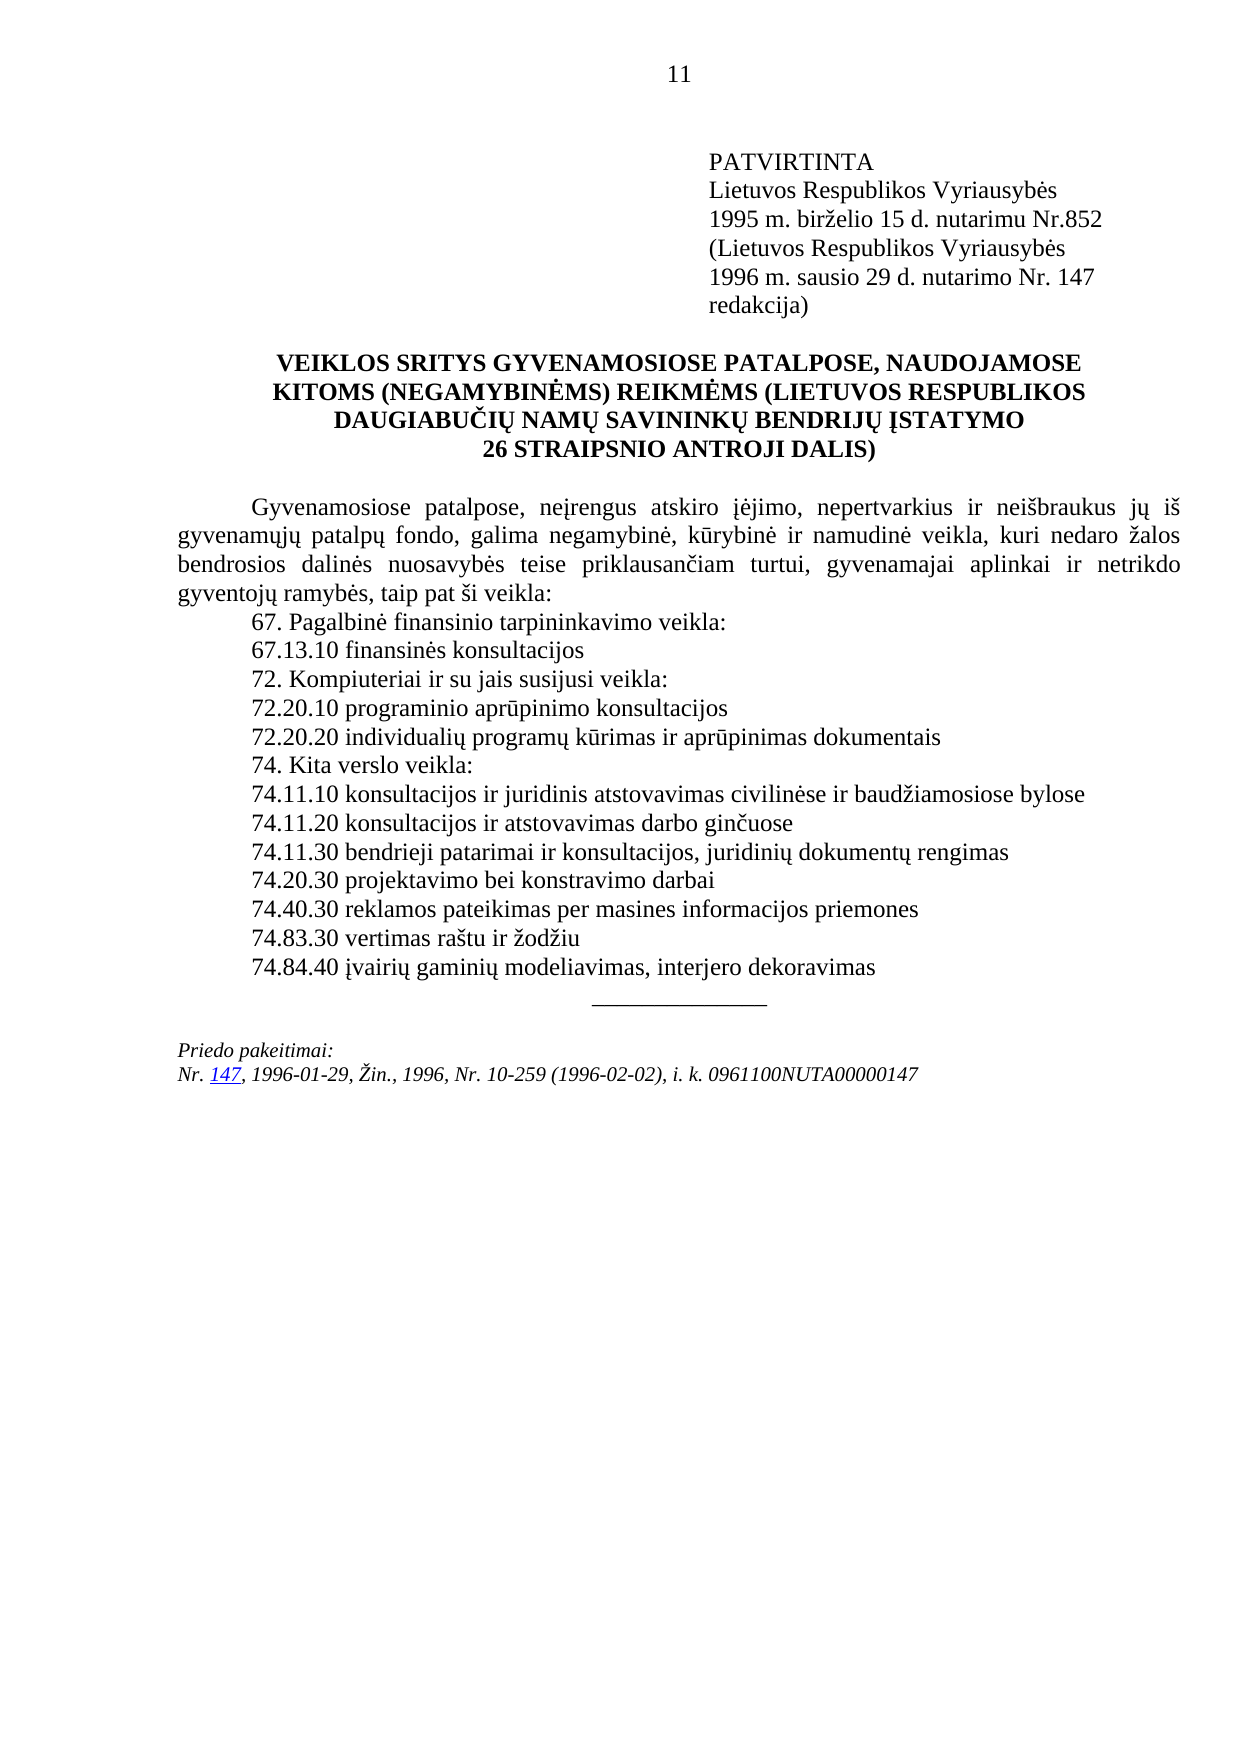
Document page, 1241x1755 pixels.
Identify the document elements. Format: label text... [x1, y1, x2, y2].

text Lietuvos Respublikos Vyriausybės [177, 176, 1181, 204]
text 74.11.30 bendrieji patarimai ir konsultacijos, juridinių dokumentų rengimas [177, 837, 1181, 866]
text 74.11.10 konsultacijos ir juridinis atstovavimas civilinėse ir baudžiamosiose bylose [177, 779, 1181, 808]
text Priedo pakeitimai: [177, 1038, 1181, 1062]
text 72.20.20 individualių programų kūrimas ir aprūpinimas dokumentais [177, 722, 1181, 751]
text Gyvenamosiose patalpose, neįrengus atskiro įėjimo, nepertvarkius ir neišbraukus jų iš gyvenamųjų patalpų fondo, galima negamybinė, kūrybinė ir namudinė veikla, kuri nedaro žalos bendrosios dalinės nuosavybės teise priklausančiam turtui, gyvenamajai aplinkai ir netrikdo gyventojų ramybės, taip pat ši veikla: [177, 492, 1181, 607]
text redakcija) [177, 291, 1181, 319]
text 72. Kompiuteriai ir su jais susijusi veikla: [177, 664, 1181, 693]
text daugiabučių namų savininkų bendrijų įstatymo [177, 406, 1181, 434]
text (Lietuvos Respublikos Vyriausybės [177, 233, 1181, 262]
text 74.83.30 vertimas raštu ir žodžiu [177, 923, 1181, 952]
text 67.13.10 finansinės konsultacijos [177, 636, 1181, 664]
text 72.20.10 programinio aprūpinimo konsultacijos [177, 693, 1181, 722]
text 74. Kita verslo veikla: [177, 751, 1181, 779]
text ______________ [177, 981, 1181, 1009]
text Nr. 147, 1996-01-29, Žin., 1996, Nr. 10-259 (1996-02-02), i. k. 0961100NUTA00000147 [177, 1062, 1181, 1086]
text 1995 m. birželio 15 d. nutarimu Nr.852 [177, 204, 1181, 233]
text 74.11.20 konsultacijos ir atstovavimas darbo ginčuose [177, 808, 1181, 837]
text 26 straipsnio antroji dalis) [177, 434, 1181, 463]
text 74.40.30 reklamos pateikimas per masines informacijos priemones [177, 894, 1181, 923]
text 74.84.40 įvairių gaminių modeliavimas, interjero dekoravimas [177, 952, 1181, 981]
text Veiklos sritys gyvenamosiose patalpose, naudojamose [177, 348, 1181, 377]
text 74.20.30 projektavimo bei konstravimo darbai [177, 866, 1181, 894]
text PATVIRTINTA [177, 147, 1181, 176]
text kitoms (negamybinėms) reikmėms (Lietuvos Respublikos [177, 377, 1181, 406]
text 1996 m. sausio 29 d. nutarimo Nr. 147 [177, 262, 1181, 291]
text 67. Pagalbinė finansinio tarpininkavimo veikla: [177, 607, 1181, 636]
